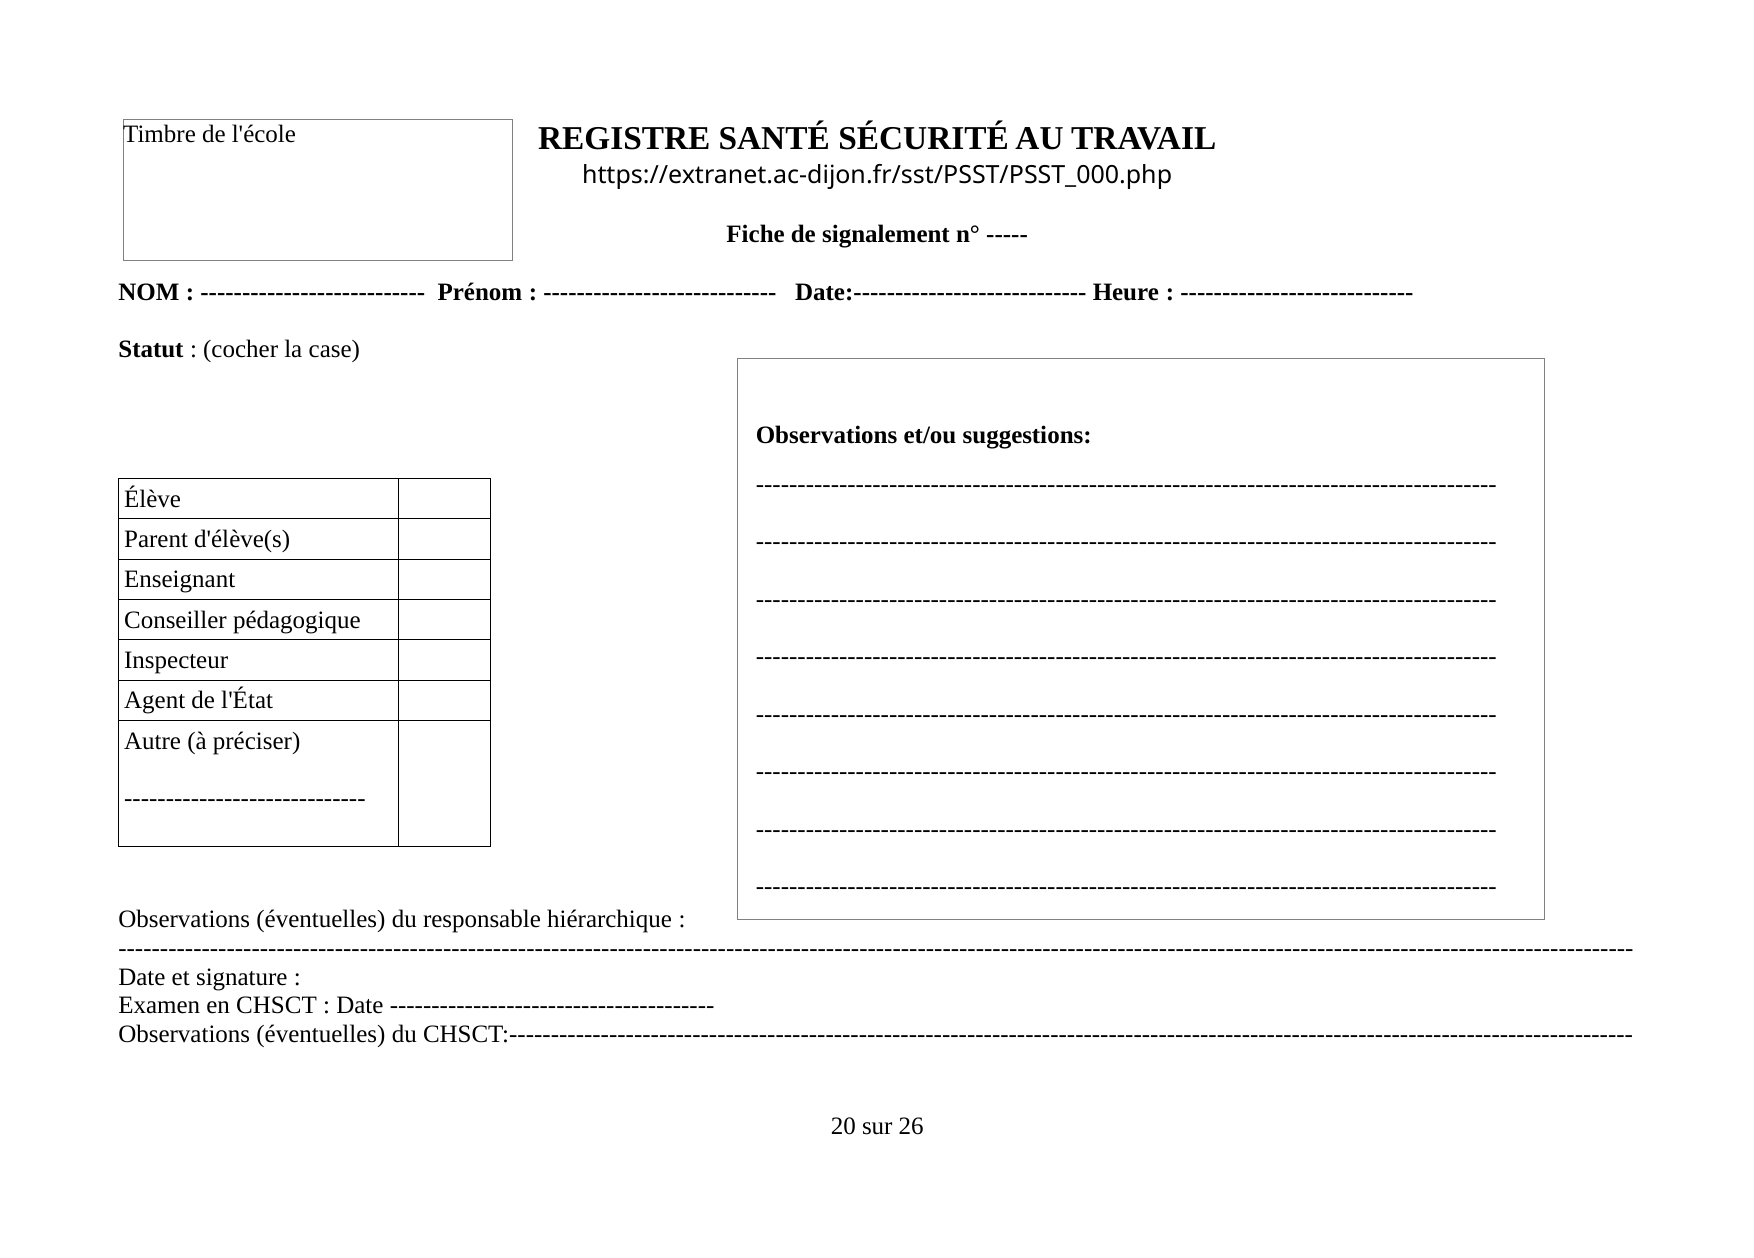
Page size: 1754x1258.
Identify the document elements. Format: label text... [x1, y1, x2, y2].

text Statut : (cocher la case) [118, 334, 1636, 363]
table_cell  [399, 640, 490, 679]
table_cell Conseiller pédagogique [119, 600, 398, 639]
text [124, 156, 512, 191]
text REGISTRE SANTÉ SÉCURITÉ AU TRAVAIL [118, 118, 1636, 156]
text [124, 219, 512, 248]
text Fiche de signalement n° ----- [513, 219, 1636, 248]
table_cell  [399, 721, 490, 846]
text Examen en CHSCT : Date --------------------------------------- [118, 990, 1636, 1019]
table_cell  [399, 519, 490, 559]
text https://extranet.ac-dijon.fr/sst/PSST/PSST_000.php [513, 156, 1636, 191]
table_cell  [399, 560, 490, 599]
text [118, 421, 737, 449]
table_cell Autre (à préciser) ----------------------------- [119, 721, 398, 846]
text Date et signature : [118, 962, 1636, 990]
table_cell Enseignant [119, 560, 398, 599]
text Observations (éventuelles) du responsable hiérarchique : [118, 904, 1636, 933]
table_cell Agent de l'État [119, 681, 398, 720]
table_cell  [399, 600, 490, 639]
table_header Élève [119, 479, 398, 518]
table_cell Inspecteur [119, 640, 398, 679]
table_cell Parent d'élève(s) [119, 519, 398, 559]
table_cell  [399, 681, 490, 720]
text Observations (éventuelles) du CHSCT:--------------------------------------------------------------------------------------------------------------------------------------- [118, 1019, 1636, 1048]
text Observations et/ou suggestions: [738, 421, 1544, 449]
table_header  [399, 479, 490, 518]
text [1545, 421, 1636, 449]
text -------------------------------------------------------------------------------------------------------------------------------------------------------------------------------------- [118, 933, 1636, 962]
text NOM : --------------------------- Prénom : ---------------------------- Date:---------------------------- Heure : ---------------------------- [118, 277, 1636, 306]
